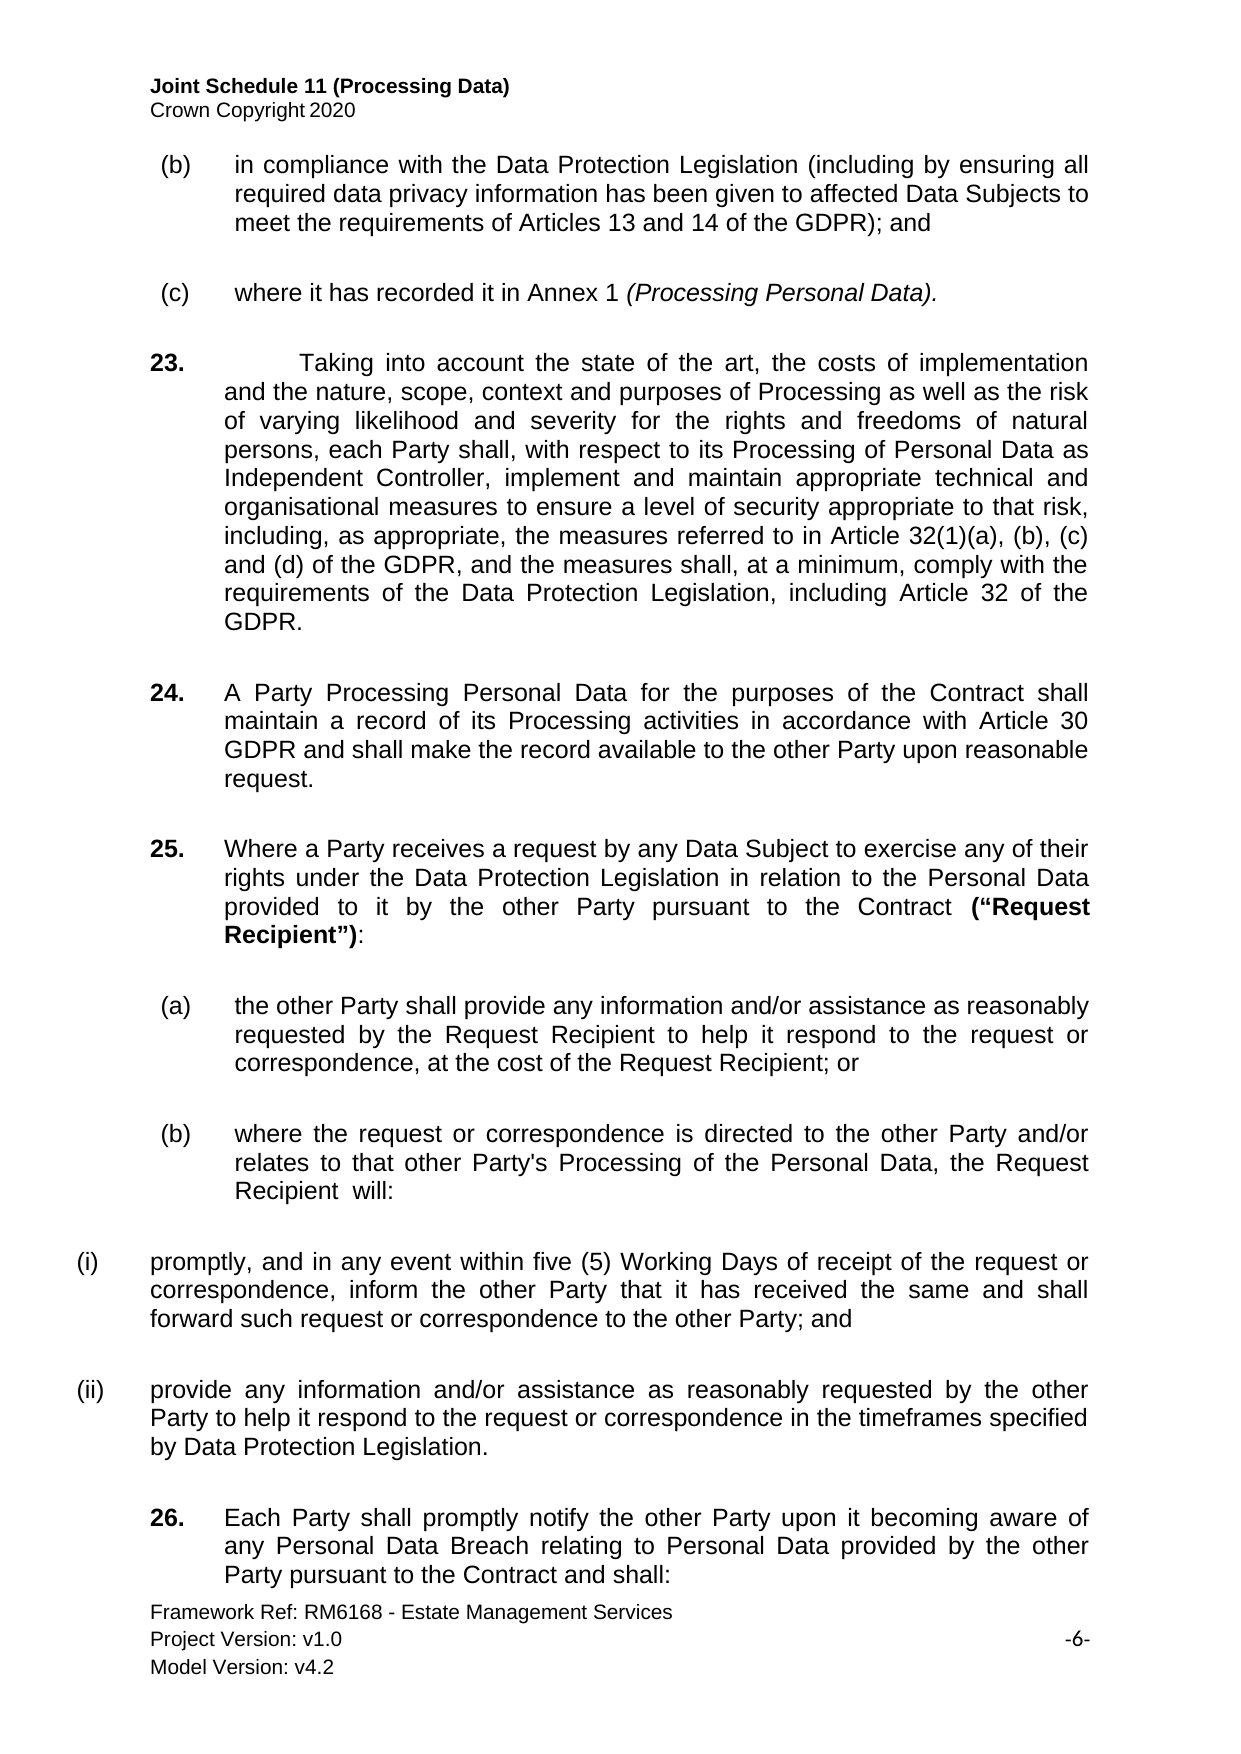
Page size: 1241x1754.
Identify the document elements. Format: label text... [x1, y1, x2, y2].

list Each Party shall promptly notify the other Party upon it becoming aware of any Personal Data Breach relating to Personal Data provided by the other Party pursuant to the Contract and shall: [150, 1502, 1090, 1589]
list promptly, and in any event within five (5) Working Days of receipt of the request or correspondence, inform the other Party that it has received the same and shall forward such request or correspondence to the other Party; and [76, 1247, 1090, 1333]
list in compliance with the Data Protection Legislation (including by ensuring all required data privacy information has been given to affected Data Subjects to meet the requirements of Articles 13 and 14 of the GDPR); and [160, 150, 1090, 236]
list Taking into account the state of the art, the costs of implementation and the nature, scope, context and purposes of Processing as well as the risk of varying likelihood and severity for the rights and freedoms of natural persons, each Party shall, with respect to its Processing of Personal Data as Independent Controller, implement and maintain appropriate technical and organisational measures to ensure a level of security appropriate to that risk, including, as appropriate, the measures referred to in Article 32(1)(a), (b), (c) and (d) of the GDPR, and the measures shall, at a minimum, comply with the requirements of the Data Protection Legislation, including Article 32 of the GDPR. [150, 348, 1090, 636]
list where it has recorded it in Annex 1 (Processing Personal Data). [160, 278, 1090, 307]
list the other Party shall provide any information and/or assistance as reasonably requested by the Request Recipient to help it respond to the request or correspondence, at the cost of the Request Recipient; or [160, 991, 1090, 1077]
list Where a Party receives a request by any Data Subject to exercise any of their rights under the Data Protection Legislation in relation to the Personal Data provided to it by the other Party pursuant to the Contract (“Request Recipient”): [150, 834, 1090, 949]
list A Party Processing Personal Data for the purposes of the Contract shall maintain a record of its Processing activities in accordance with Article 30 GDPR and shall make the record available to the other Party upon reasonable request. [150, 677, 1090, 792]
list provide any information and/or assistance as reasonably requested by the other Party to help it respond to the request or correspondence in the timeframes specified by Data Protection Legislation. [76, 1374, 1090, 1461]
list where the request or correspondence is directed to the other Party and/or relates to that other Party's Processing of the Personal Data, the Request Recipient will: [160, 1119, 1090, 1205]
